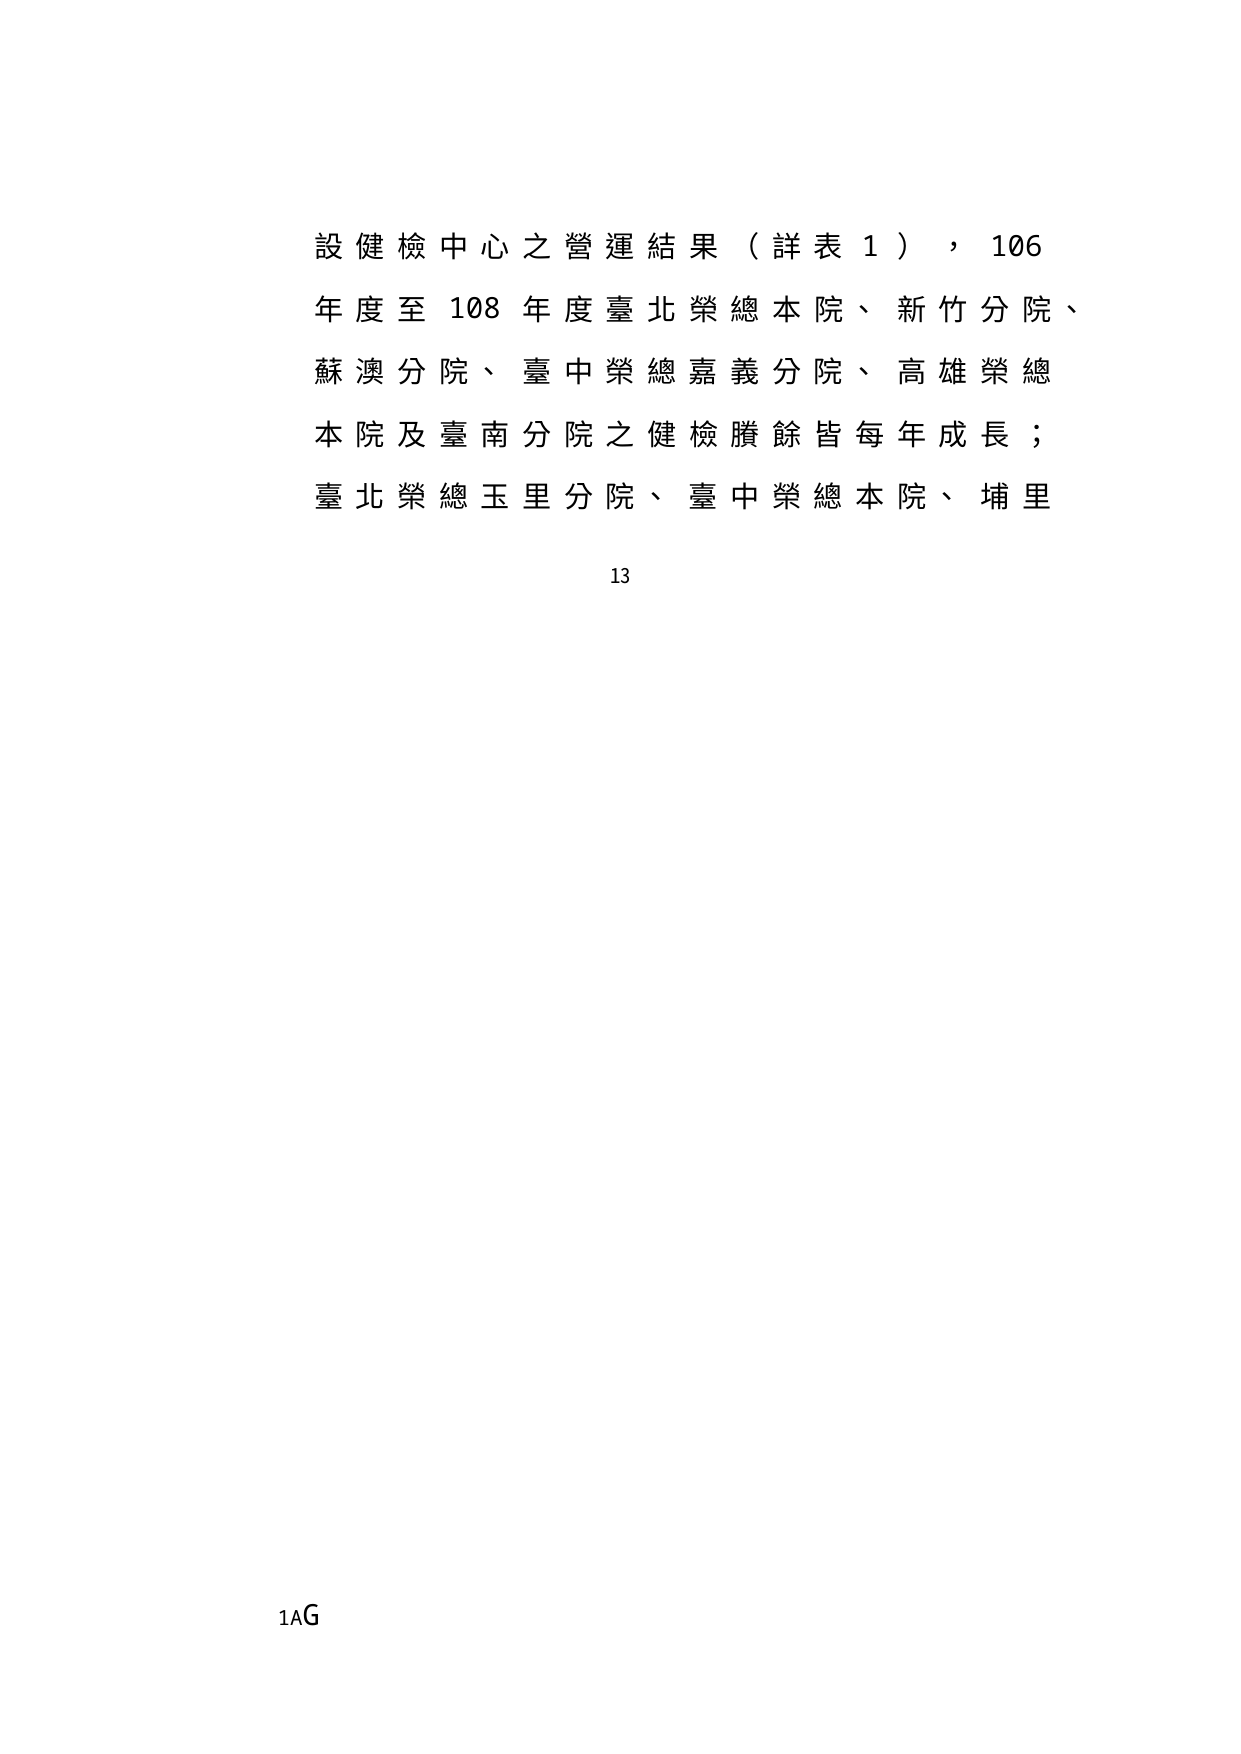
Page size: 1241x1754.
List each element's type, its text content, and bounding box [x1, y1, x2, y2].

text 經檢視榮民醫療作業基金所屬各醫院附設健檢中心之營運結果（詳表1），106年度至108年度臺北榮總本院、新竹分院、蘇澳分院、臺中榮總嘉義分院、高雄榮總本院及臺南分院之健檢賸餘皆每年成長；臺北榮總玉里分院、臺中榮總本院、埔里分院及高雄榮總屏東分院營運結果賸餘數呈上下波動情形；僅臺北榮總桃園分院之健檢賸餘呈逐年減少。臺北榮總桃園分院自93年度起與廠商合作辦理健檢業務，業務量逐年成長，106年度至107年度健檢業務營收均達3億元以上，分別為3億6,929萬1千元及3億851萬8千元，營收規模遠超過3家榮總，為該基金所屬醫院之冠，又該2年度健檢業務賸餘皆逾業務賸餘之40倍，如扣除健檢業務賸餘，該2年度將產生業務短絀分別為3億47萬9千元及1億4,022萬4千元，顯見該分院業務賸餘高度仰賴健檢業務營收之挹注。 [271, 203, 1058, 516]
